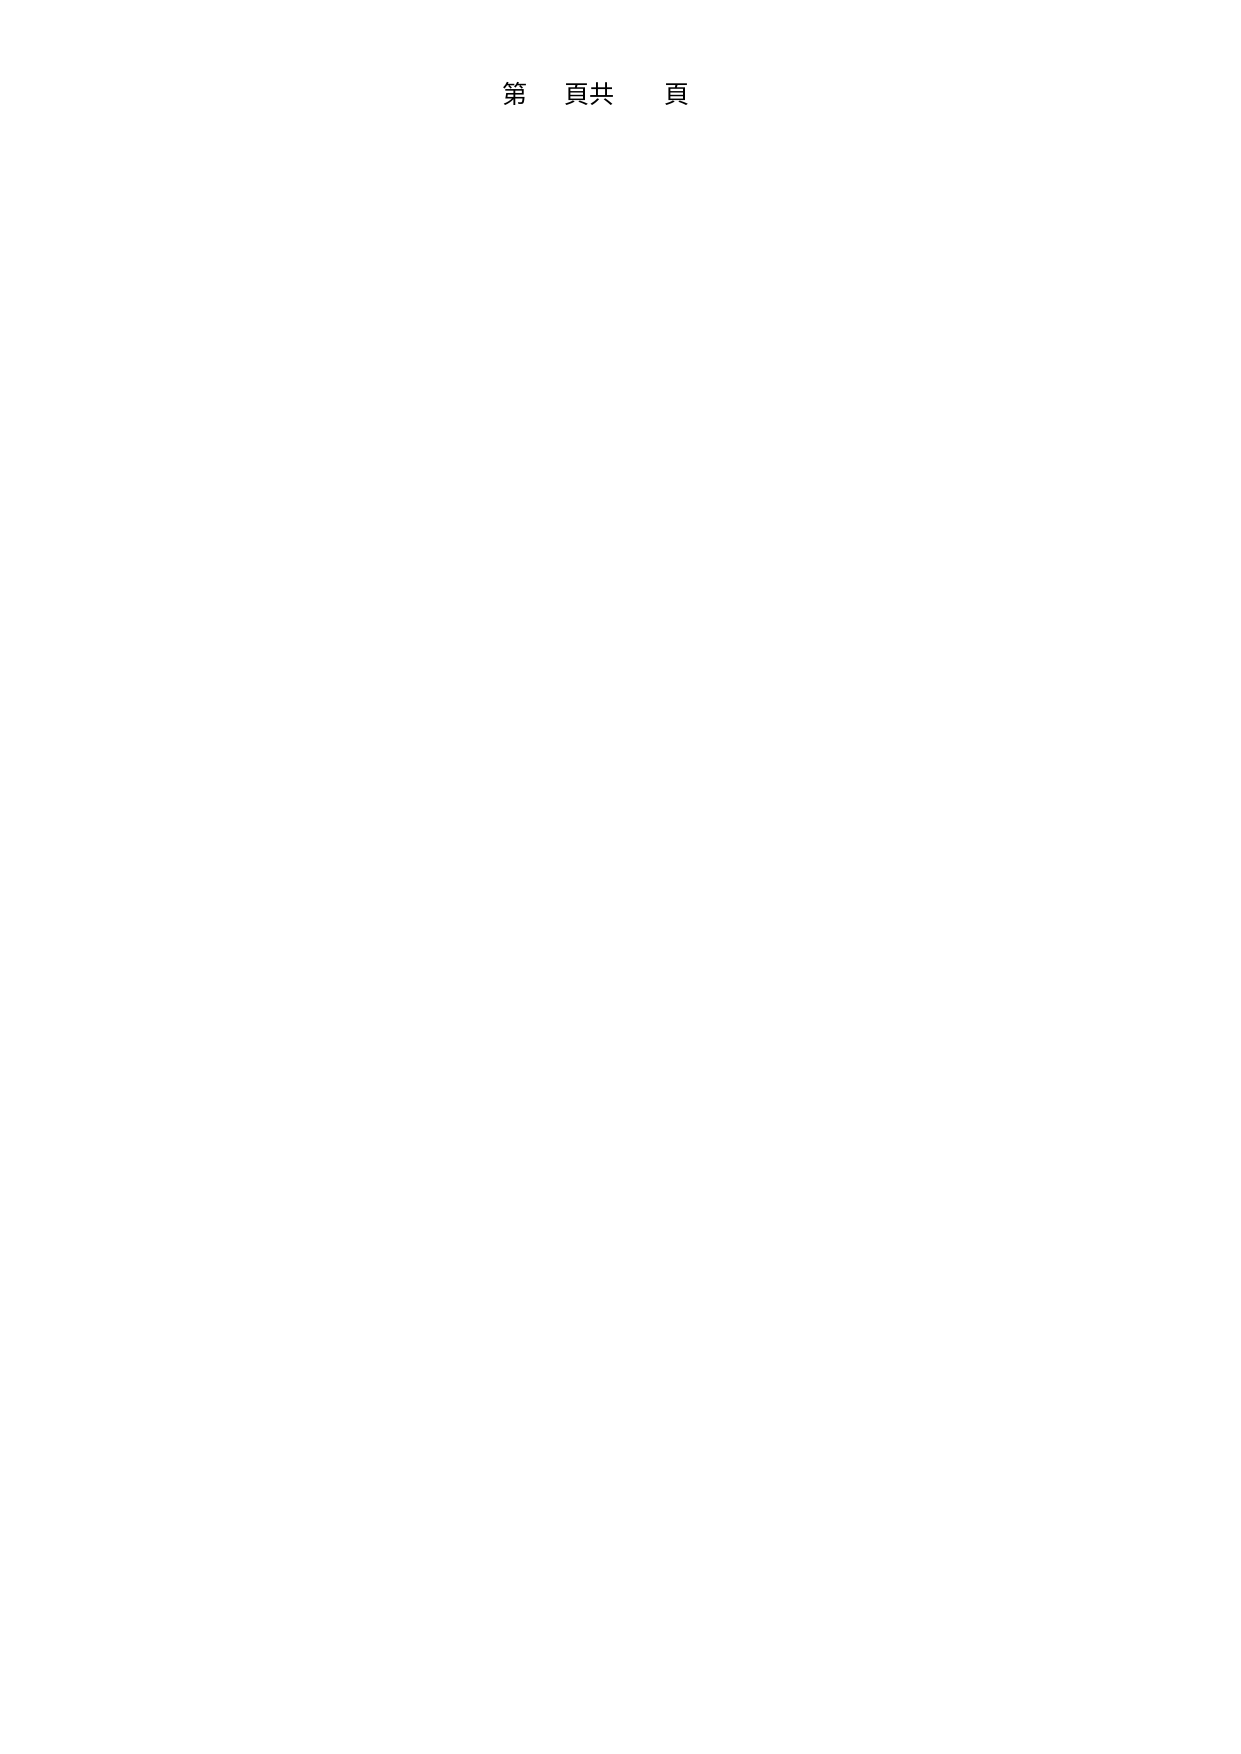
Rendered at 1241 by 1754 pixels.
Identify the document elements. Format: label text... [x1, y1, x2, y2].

text 第 頁共 頁 [118, 75, 1073, 111]
